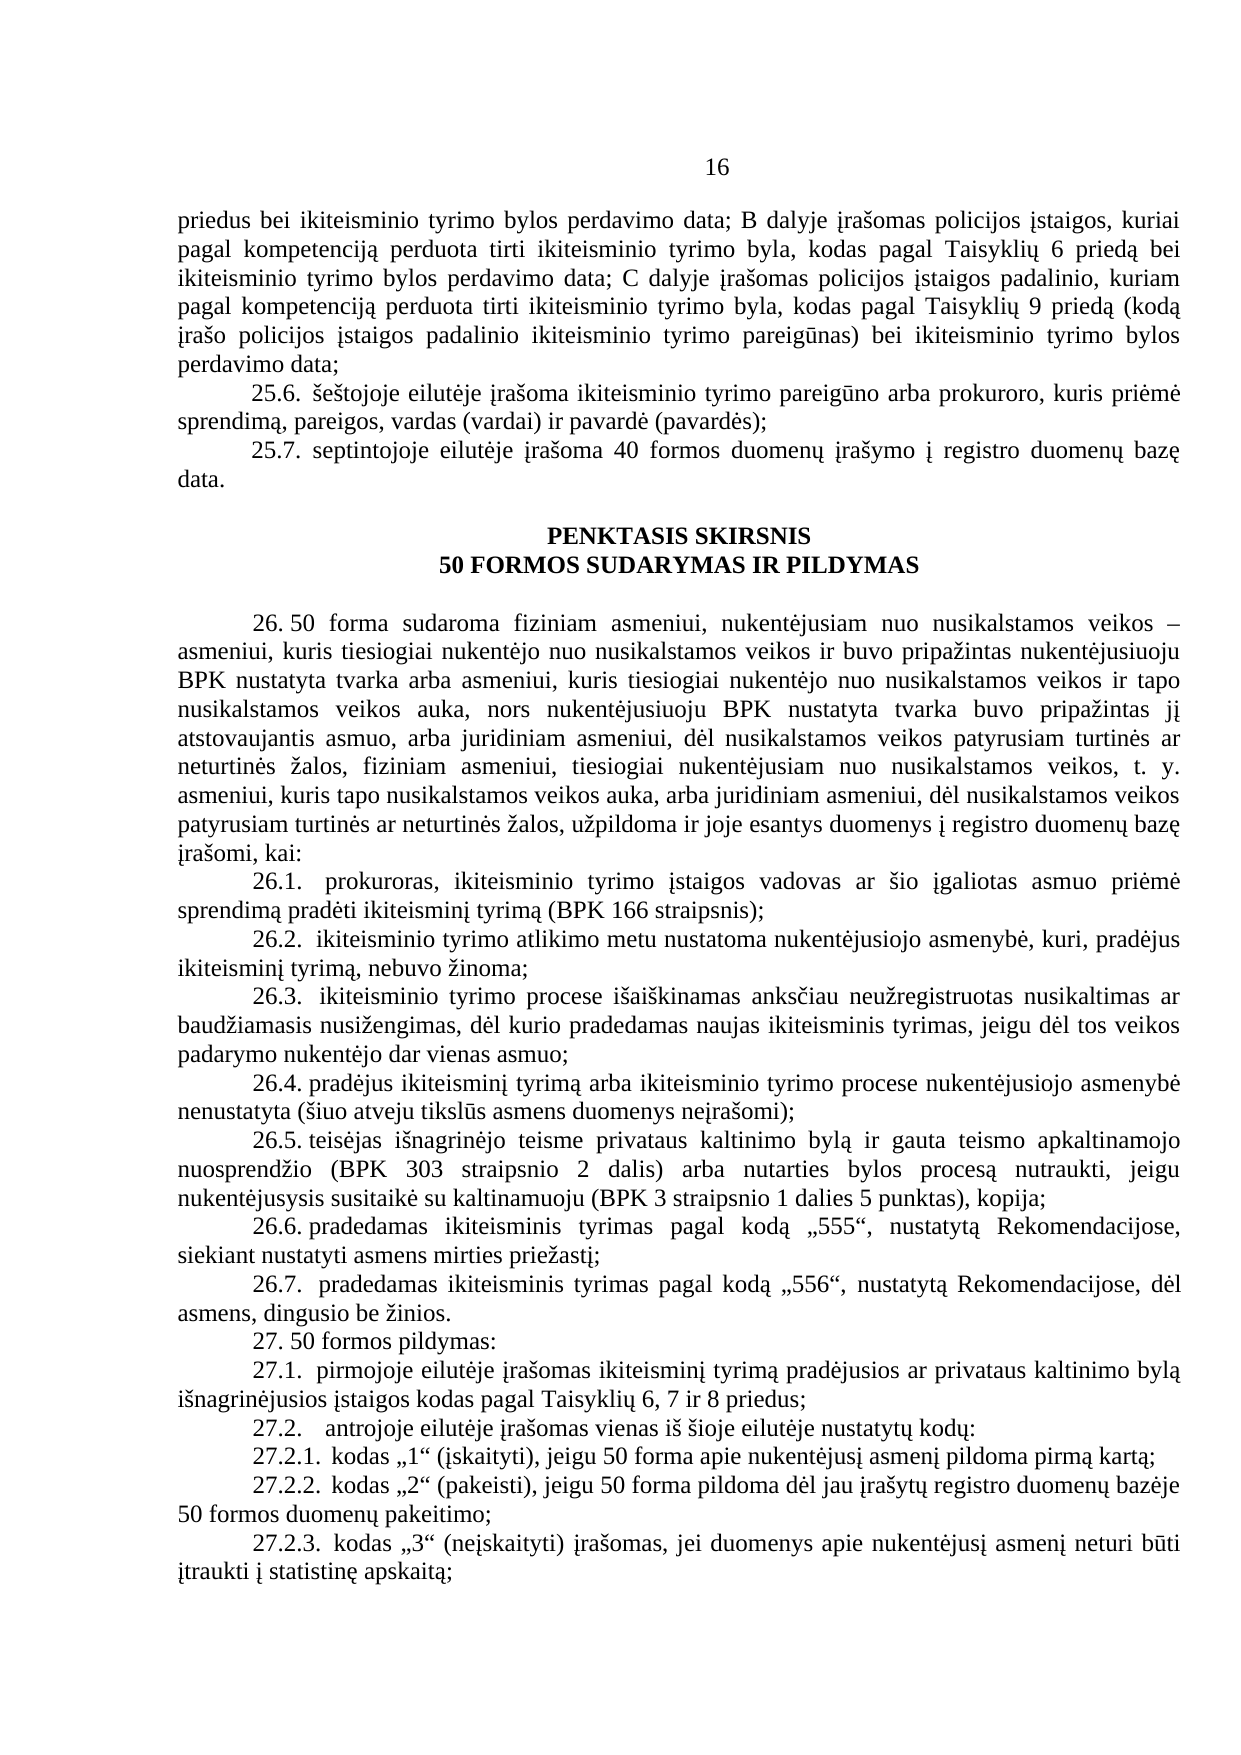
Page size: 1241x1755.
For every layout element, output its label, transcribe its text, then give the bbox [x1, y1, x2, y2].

text 25.7. septintojoje eilutėje įrašoma 40 formos duomenų įrašymo į registro duomenų bazę data. [177, 435, 1181, 493]
text PENKTASIS SKIRSNIS [177, 521, 1181, 550]
text 26.6. pradedamas ikiteisminis tyrimas pagal kodą „555“, nustatytą Rekomendacijose, siekiant nustatyti asmens mirties priežastį; [177, 1211, 1181, 1269]
text 26.4. pradėjus ikiteisminį tyrimą arba ikiteisminio tyrimo procese nukentėjusiojo asmenybė nenustatyta (šiuo atveju tikslūs asmens duomenys neįrašomi); [177, 1068, 1181, 1125]
text 27. 50 formos pildymas: [252, 1326, 1181, 1355]
text 27.1. pirmojoje eilutėje įrašomas ikiteisminį tyrimą pradėjusios ar privataus kaltinimo bylą išnagrinėjusios įstaigos kodas pagal Taisyklių 6, 7 ir 8 priedus; [177, 1355, 1181, 1413]
text 26.2. ikiteisminio tyrimo atlikimo metu nustatoma nukentėjusiojo asmenybė, kuri, pradėjus ikiteisminį tyrimą, nebuvo žinoma; [177, 924, 1181, 981]
text 26.5. teisėjas išnagrinėjo teisme privataus kaltinimo bylą ir gauta teismo apkaltinamojo nuosprendžio (BPK 303 straipsnio 2 dalis) arba nutarties bylos procesą nutraukti, jeigu nukentėjusysis susitaikė su kaltinamuoju (BPK 3 straipsnio 1 dalies 5 punktas), kopija; [177, 1125, 1181, 1211]
text 50 FORMOS SUDARYMAS IR PILDYMAS [177, 550, 1181, 579]
text 26.3. ikiteisminio tyrimo procese išaiškinamas anksčiau neužregistruotas nusikaltimas ar baudžiamasis nusižengimas, dėl kurio pradedamas naujas ikiteisminis tyrimas, jeigu dėl tos veikos padarymo nukentėjo dar vienas asmuo; [177, 981, 1181, 1068]
text 27.2. antrojoje eilutėje įrašomas vienas iš šioje eilutėje nustatytų kodų: [177, 1413, 1181, 1441]
text 26. 50 forma sudaroma fiziniam asmeniui, nukentėjusiam nuo nusikalstamos veikos – asmeniui, kuris tiesiogiai nukentėjo nuo nusikalstamos veikos ir buvo pripažintas nukentėjusiuoju BPK nustatyta tvarka arba asmeniui, kuris tiesiogiai nukentėjo nuo nusikalstamos veikos ir tapo nusikalstamos veikos auka, nors nukentėjusiuoju BPK nustatyta tvarka buvo pripažintas jį atstovaujantis asmuo, arba juridiniam asmeniui, dėl nusikalstamos veikos patyrusiam turtinės ar neturtinės žalos, fiziniam asmeniui, tiesiogiai nukentėjusiam nuo nusikalstamos veikos, t. y. asmeniui, kuris tapo nusikalstamos veikos auka, arba juridiniam asmeniui, dėl nusikalstamos veikos patyrusiam turtinės ar neturtinės žalos, užpildoma ir joje esantys duomenys į registro duomenų bazę įrašomi, kai: [177, 608, 1181, 866]
text 27.2.1. kodas „1“ (įskaityti), jeigu 50 forma apie nukentėjusį asmenį pildoma pirmą kartą; [177, 1441, 1181, 1470]
text 27.2.2. kodas „2“ (pakeisti), jeigu 50 forma pildoma dėl jau įrašytų registro duomenų bazėje 50 formos duomenų pakeitimo; [177, 1470, 1181, 1528]
text 26.1. prokuroras, ikiteisminio tyrimo įstaigos vadovas ar šio įgaliotas asmuo priėmė sprendimą pradėti ikiteisminį tyrimą (BPK 166 straipsnis); [177, 866, 1181, 924]
text 26.7. pradedamas ikiteisminis tyrimas pagal kodą „556“, nustatytą Rekomendacijose, dėl asmens, dingusio be žinios. [177, 1269, 1181, 1326]
text 27.2.3. kodas „3“ (neįskaityti) įrašomas, jei duomenys apie nukentėjusį asmenį neturi būti įtraukti į statistinę apskaitą; [177, 1528, 1181, 1585]
text priedus bei ikiteisminio tyrimo bylos perdavimo data; B dalyje įrašomas policijos įstaigos, kuriai pagal kompetenciją perduota tirti ikiteisminio tyrimo byla, kodas pagal Taisyklių 6 priedą bei ikiteisminio tyrimo bylos perdavimo data; C dalyje įrašomas policijos įstaigos padalinio, kuriam pagal kompetenciją perduota tirti ikiteisminio tyrimo byla, kodas pagal Taisyklių 9 priedą (kodą įrašo policijos įstaigos padalinio ikiteisminio tyrimo pareigūnas) bei ikiteisminio tyrimo bylos perdavimo data; [177, 205, 1181, 378]
text 25.6. šeštojoje eilutėje įrašoma ikiteisminio tyrimo pareigūno arba prokuroro, kuris priėmė sprendimą, pareigos, vardas (vardai) ir pavardė (pavardės); [177, 378, 1181, 435]
